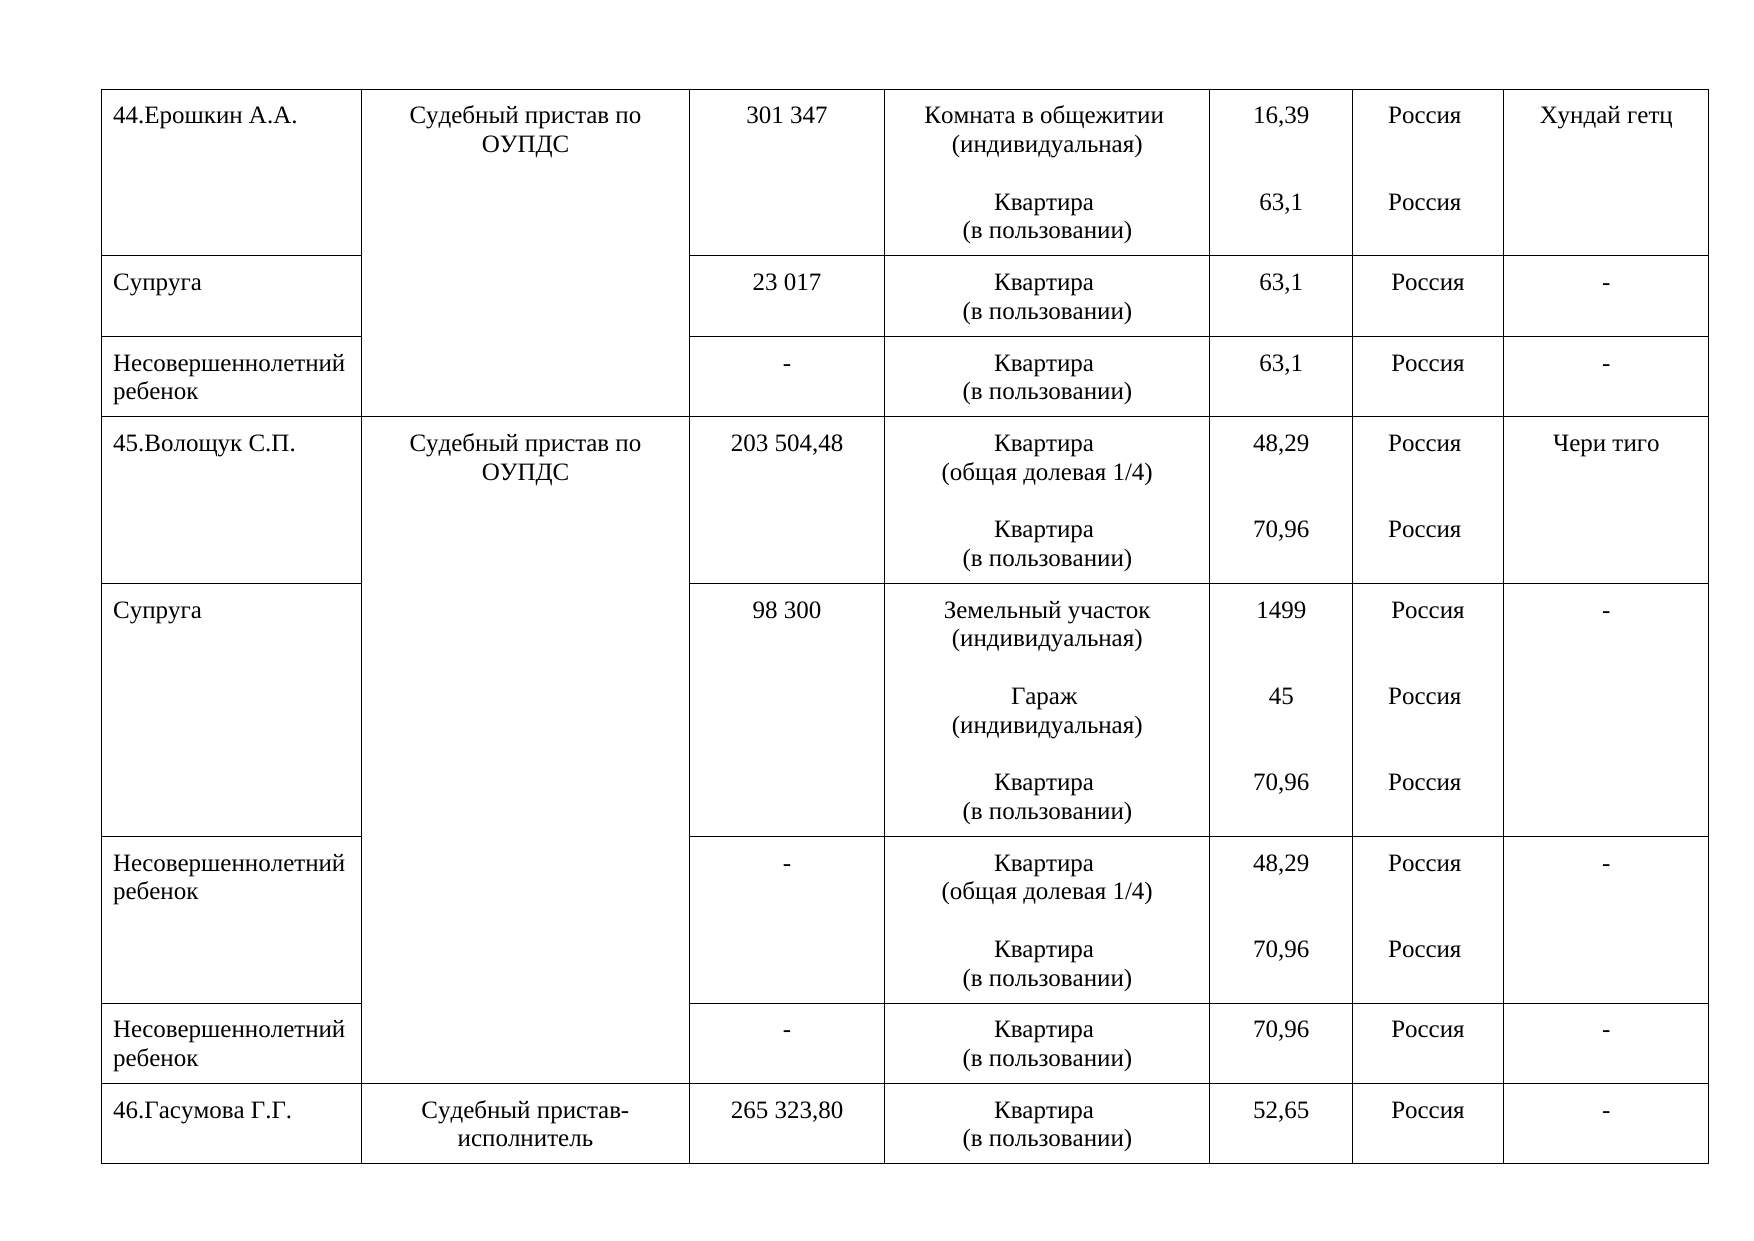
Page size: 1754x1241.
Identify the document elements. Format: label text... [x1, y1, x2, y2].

table_cell - [1504, 337, 1708, 416]
table_cell 52,65 [1210, 1084, 1352, 1163]
table_cell Россия [1353, 1084, 1503, 1163]
table_cell Квартира (в пользовании) [885, 256, 1209, 336]
table_cell 203 504,48 [690, 417, 884, 583]
table_cell 70,96 [1210, 1004, 1352, 1083]
table_cell Земельный участок (индивидуальная) Гараж (индивидуальная) Квартира (в пользовании) [885, 584, 1209, 836]
table_cell - [1504, 837, 1708, 1002]
table_cell Квартира (общая долевая 1/4) Квартира (в пользовании) [885, 417, 1209, 583]
table_cell Россия Россия Россия [1353, 584, 1503, 836]
table_cell 1499 45 70,96 [1210, 584, 1352, 836]
table_cell - [690, 837, 884, 1002]
table_cell 44.Ерошкин А.А. [102, 90, 361, 255]
table_cell 265 323,80 [690, 1084, 884, 1163]
table_cell Россия [1353, 1004, 1503, 1083]
table_cell Квартира (в пользовании) [885, 1084, 1209, 1163]
table_cell Квартира (в пользовании) [885, 1004, 1209, 1083]
table_cell 48,29 70,96 [1210, 417, 1352, 583]
table_cell 63,1 [1210, 337, 1352, 416]
table_cell - [1504, 256, 1708, 336]
table_cell - [690, 1004, 884, 1083]
table_cell Россия Россия [1353, 837, 1503, 1002]
table_cell - [690, 337, 884, 416]
table_cell Чери тиго [1504, 417, 1708, 583]
table_cell Судебный пристав-исполнитель [362, 1084, 689, 1163]
table_cell 45.Волощук С.П. [102, 417, 361, 583]
table_cell Комната в общежитии (индивидуальная) Квартира (в пользовании) [885, 90, 1209, 255]
table_cell 48,29 70,96 [1210, 837, 1352, 1002]
table_cell 16,39 63,1 [1210, 90, 1352, 255]
table_cell Супруга [102, 584, 361, 836]
table_cell 301 347 [690, 90, 884, 255]
table_cell Россия [1353, 337, 1503, 416]
table_cell Несовершеннолетний ребенок [102, 337, 361, 416]
table_cell Россия Россия [1353, 417, 1503, 583]
table_cell - [1504, 584, 1708, 836]
table_cell Несовершеннолетний ребенок [102, 837, 361, 1002]
table_cell Судебный пристав по ОУПДС [362, 90, 689, 416]
table_cell Россия Россия [1353, 90, 1503, 255]
table_cell 46.Гасумова Г.Г. [102, 1084, 361, 1163]
table_cell 98 300 [690, 584, 884, 836]
table_cell Супруга [102, 256, 361, 336]
table_cell Россия [1353, 256, 1503, 336]
table_cell Хундай гетц [1504, 90, 1708, 255]
table_cell Несовершеннолетний ребенок [102, 1004, 361, 1083]
table_cell - [1504, 1084, 1708, 1163]
table_cell Судебный пристав по ОУПДС [362, 417, 689, 1083]
table_cell 63,1 [1210, 256, 1352, 336]
table_cell 23 017 [690, 256, 884, 336]
table_cell - [1504, 1004, 1708, 1083]
table_cell Квартира (в пользовании) [885, 337, 1209, 416]
table_cell Квартира (общая долевая 1/4) Квартира (в пользовании) [885, 837, 1209, 1002]
